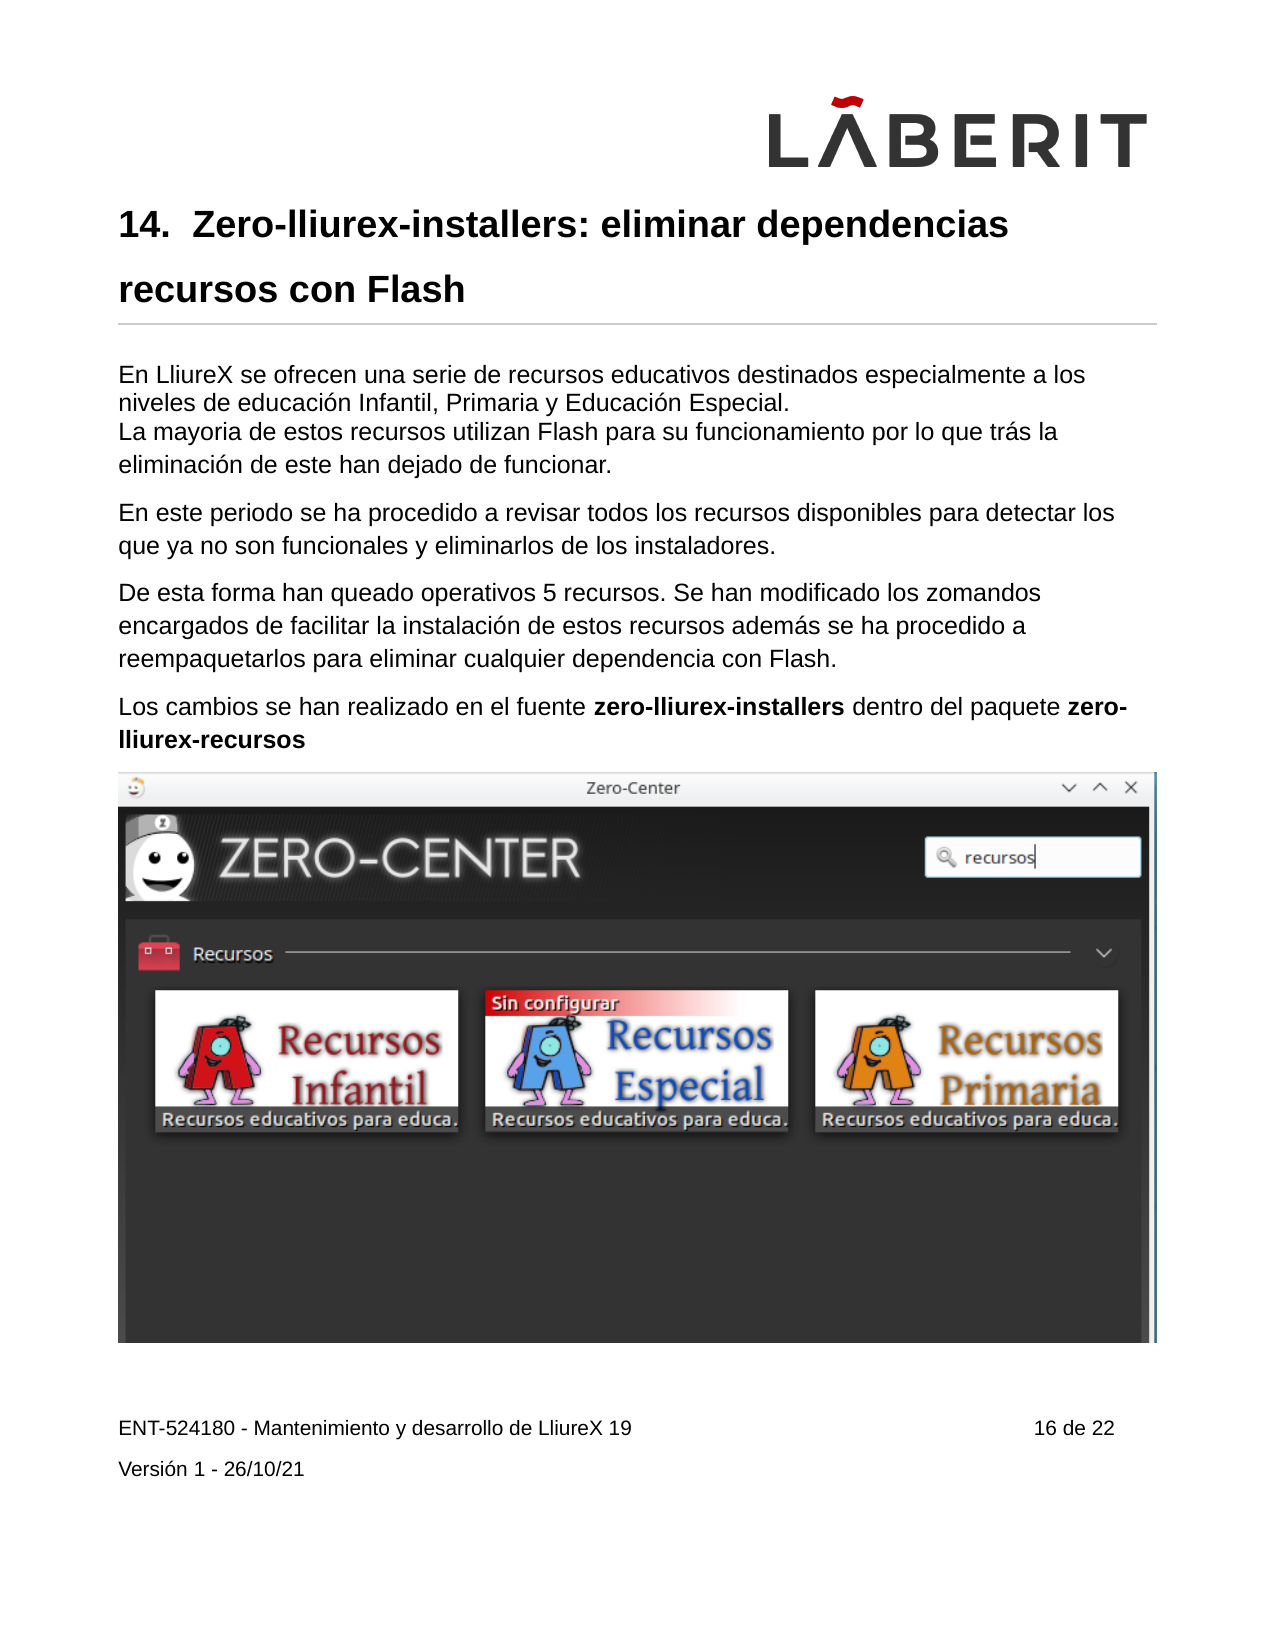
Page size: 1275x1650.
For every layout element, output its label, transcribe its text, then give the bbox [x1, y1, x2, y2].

picture [769, 96, 1147, 167]
text En LliureX se ofrecen una serie de recursos educativos destinados especialmente a los niveles de educación Infantil, Primaria y Educación Especial. [118, 359, 1157, 417]
text La mayoria de estos recursos utilizan Flash para su funcionamiento por lo que trás la eliminación de este han dejado de funcionar. [118, 417, 1157, 479]
picture [118, 772, 1157, 1343]
text De esta forma han queado operativos 5 recursos. Se han modificado los zomandos encargados de facilitar la instalación de estos recursos además se ha procedido a reempaquetarlos para eliminar cualquier dependencia con Flash. [118, 578, 1157, 673]
text Los cambios se han realizado en el fuente zero-lliurex-installers dentro del paquete zero-lliurex-recursos [118, 692, 1157, 754]
subtitle Zero-lliurex-installers: eliminar dependencias recursos con Flash [118, 202, 1157, 323]
text En este periodo se ha procedido a revisar todos los recursos disponibles para detectar los que ya no son funcionales y eliminarlos de los instaladores. [118, 498, 1157, 559]
